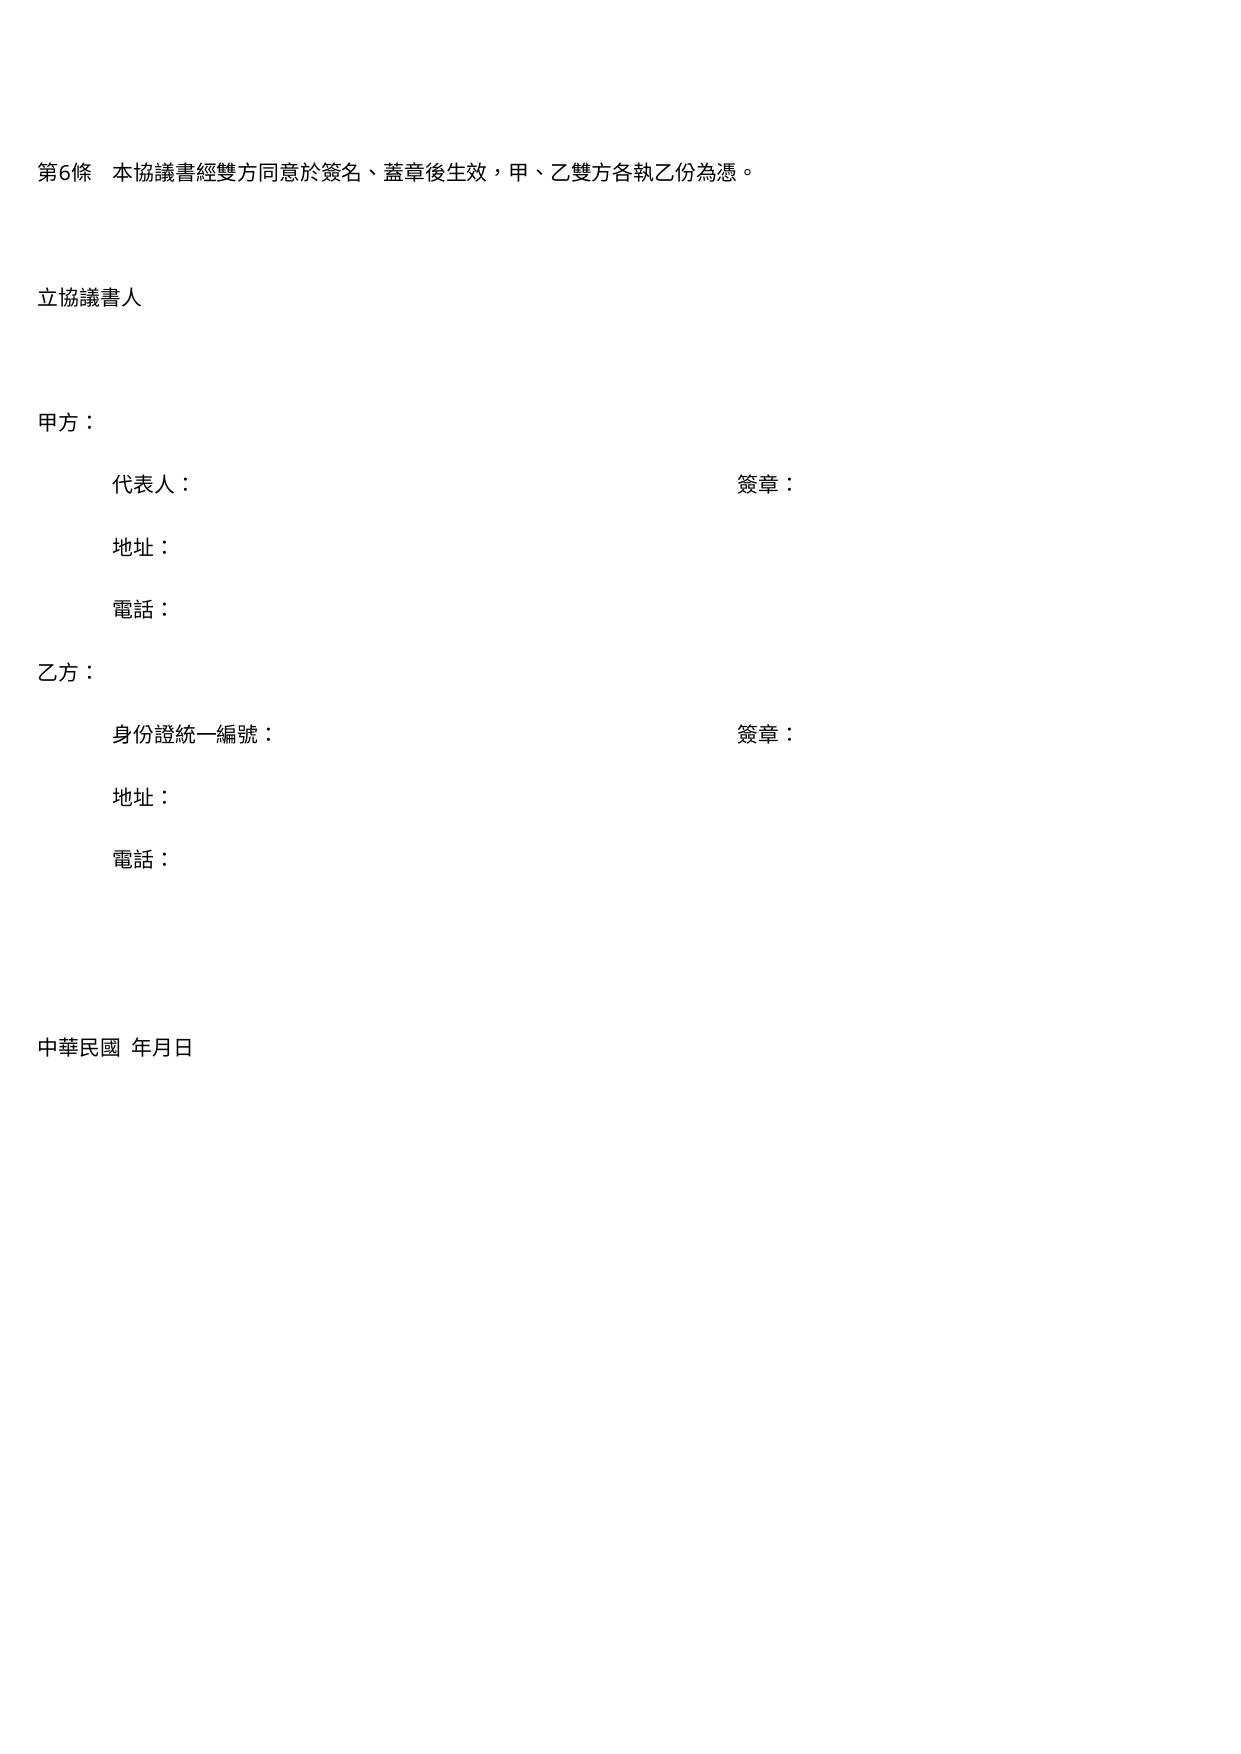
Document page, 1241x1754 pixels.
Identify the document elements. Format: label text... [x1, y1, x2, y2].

text 電話： [37, 567, 1199, 630]
text 電話： [37, 817, 1199, 880]
text 身份證統一編號： 簽章： [37, 692, 1199, 755]
list 本協議書經雙方同意於簽名、蓋章後生效，甲、乙雙方各執乙份為憑。 [37, 130, 1199, 192]
text 甲方： [37, 380, 1199, 442]
text 代表人： 簽章： [37, 442, 1199, 505]
text 乙方： [37, 630, 1199, 692]
text 地址： [37, 755, 1199, 817]
text 地址： [37, 505, 1199, 567]
text 立協議書人 [37, 255, 1199, 317]
text 中華民國 年月日 [37, 1005, 1199, 1067]
